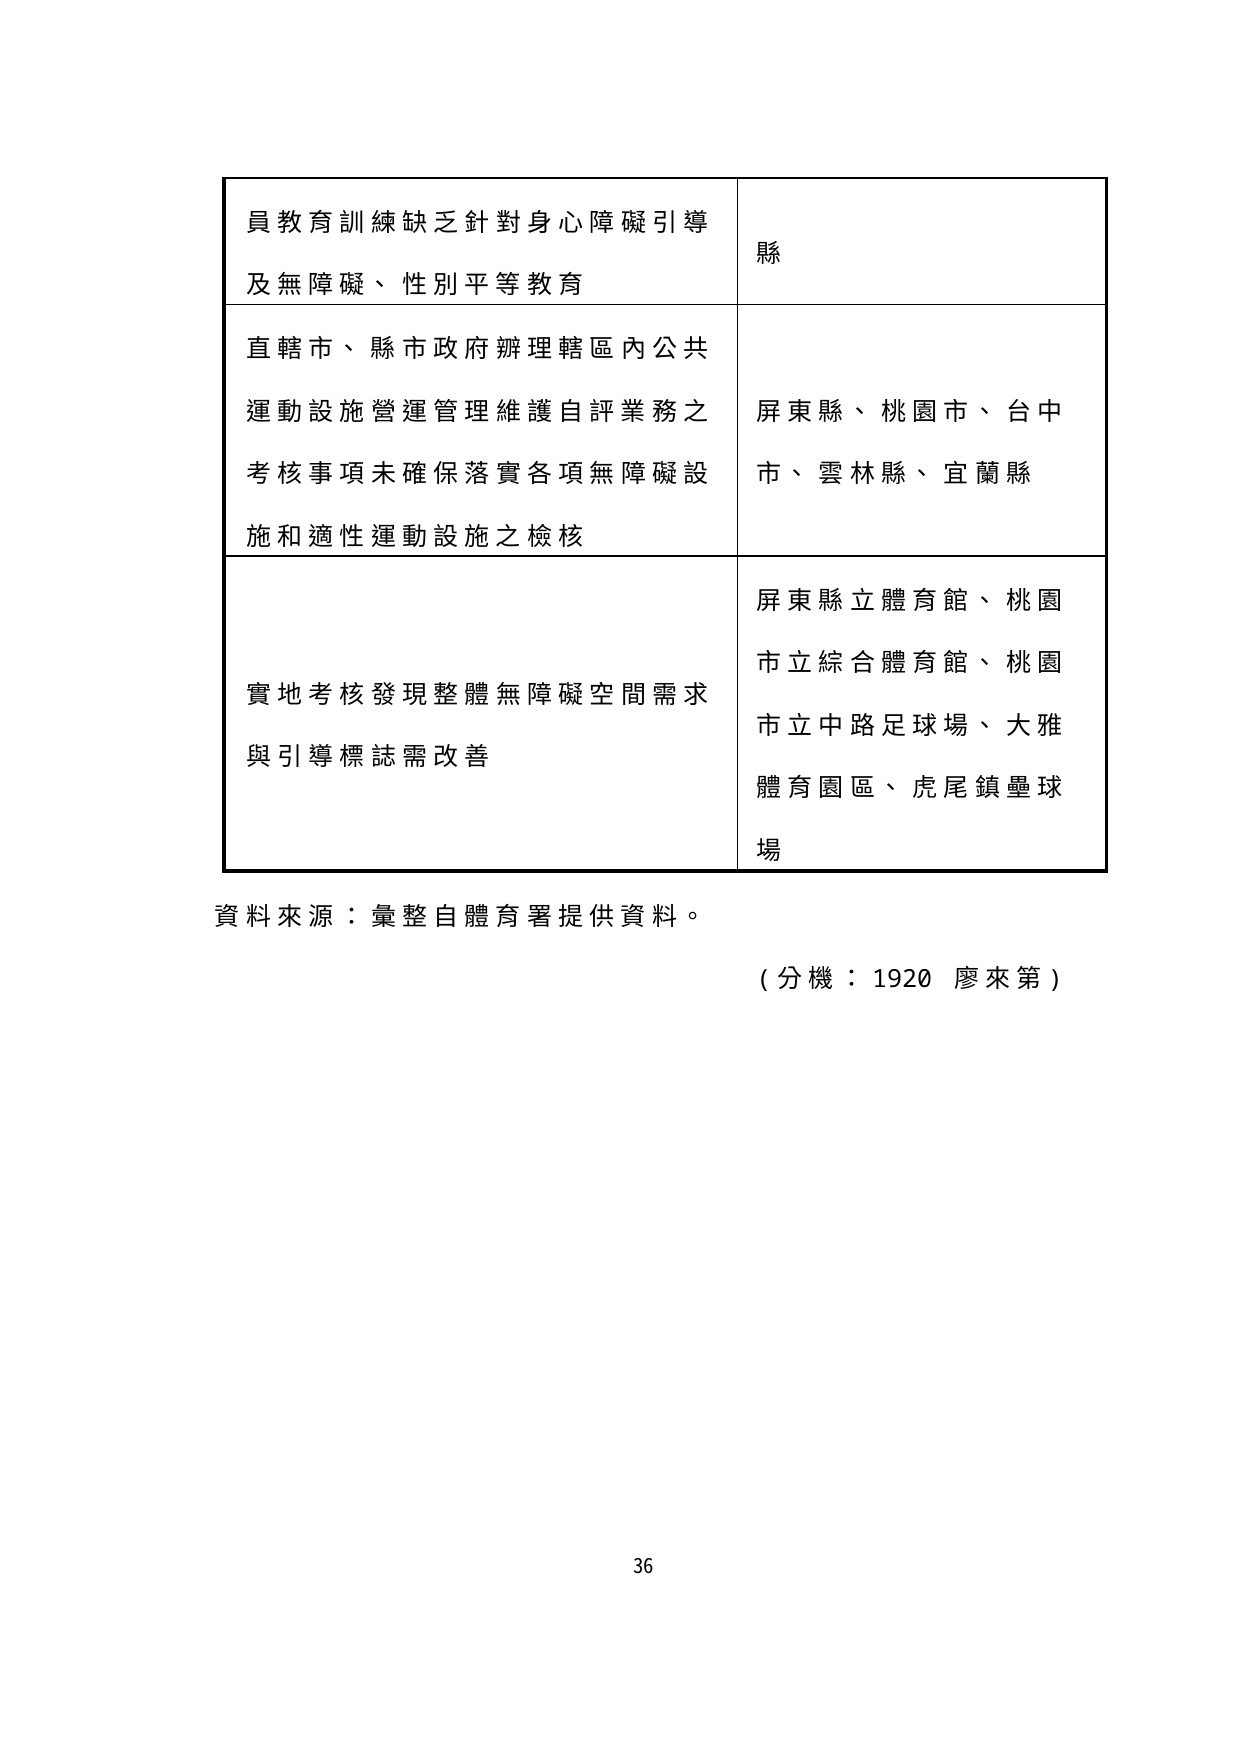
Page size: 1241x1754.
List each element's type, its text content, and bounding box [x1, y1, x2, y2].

table_cell 實地考核發現整體無障礙空間需求與引導標誌需改善 [226, 557, 737, 869]
text (分機：1920 廖來第) [180, 935, 1066, 997]
table_cell 直轄市、縣市政府辧理轄區內公共運動設施營運管理維護自評業務之考核事項未確保落實各項無障礙設施和適性運動設施之檢核 [226, 305, 737, 555]
table_cell 員教育訓練缺乏針對身心障礙引導及無障礙、性別平等教育 [226, 179, 737, 304]
table_cell 屏東縣、桃園市、台中市、雲林縣、宜蘭縣 [738, 305, 1105, 555]
table_cell 屏東縣立體育館、桃園市立綜合體育館、桃園市立中路足球場、大雅體育園區、虎尾鎮壘球場 [738, 557, 1105, 869]
text 資料來源：彙整自體育署提供資料。 [180, 872, 1066, 935]
table_cell 縣 [738, 179, 1105, 304]
